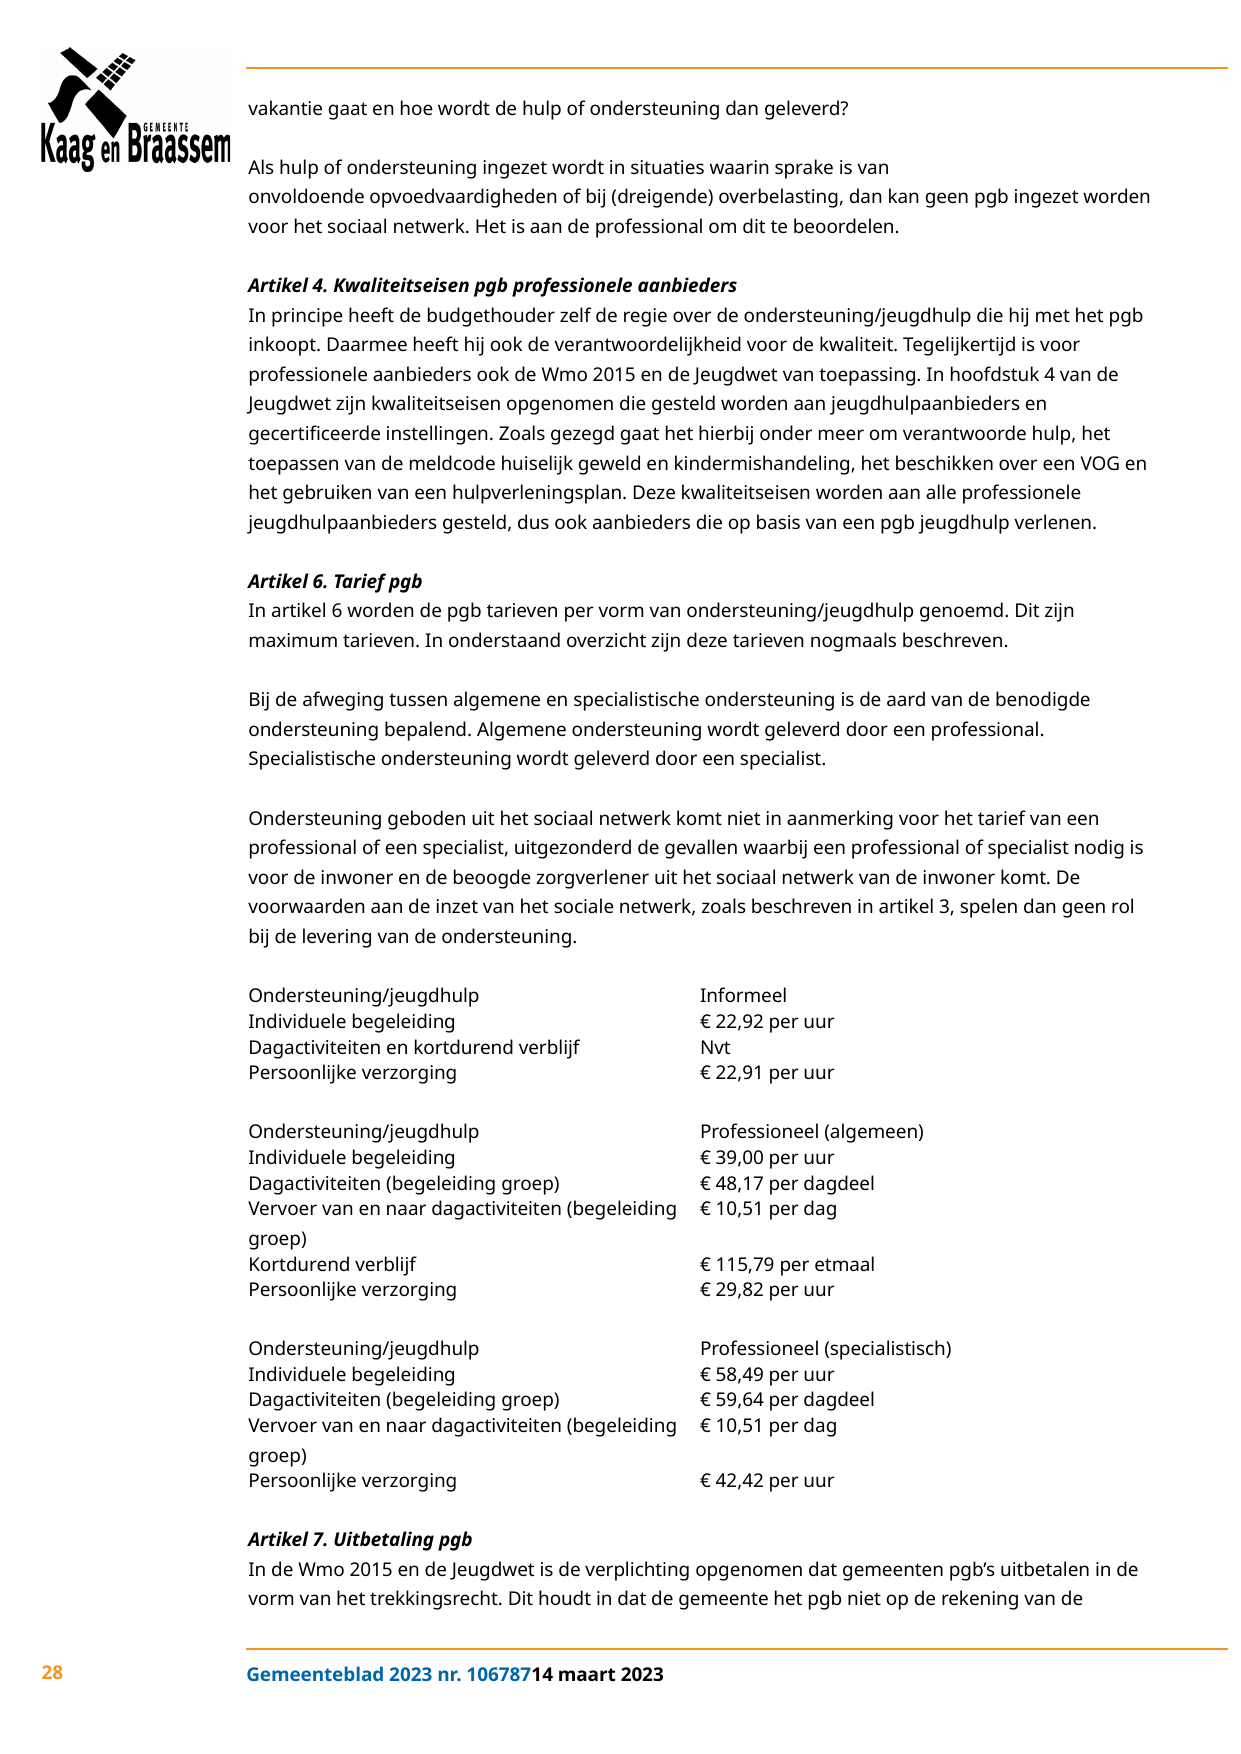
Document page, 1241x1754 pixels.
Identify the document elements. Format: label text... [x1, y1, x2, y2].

text vakantie gaat en hoe wordt de hulp of ondersteuning dan geleverd? [248, 95, 1152, 121]
picture [41, 47, 231, 172]
table_cell € 22,91 per uur [700, 1060, 1152, 1085]
table_cell Vervoer van en naar dagactiviteiten (begeleiding groep) [248, 1412, 700, 1468]
table_header Ondersteuning/jeugdhulp [248, 1118, 700, 1144]
table_cell Kortdurend verblijf [248, 1251, 700, 1276]
text onvoldoende opvoedvaardigheden of bij (dreigende) overbelasting, dan kan geen pgb ingezet worden voor het sociaal netwerk. Het is aan de professional om dit te beoordelen. [248, 183, 1152, 239]
table_cell € 58,49 per uur [700, 1361, 1152, 1387]
text In artikel 6 worden de pgb tarieven per vorm van ondersteuning/jeugdhulp genoemd. Dit zijn maximum tarieven. In onderstaand overzicht zijn deze tarieven nogmaals beschreven. [248, 598, 1152, 653]
table_cell Nvt [700, 1034, 1152, 1059]
table_cell Dagactiviteiten (begeleiding groep) [248, 1387, 700, 1412]
table_cell Vervoer van en naar dagactiviteiten (begeleiding groep) [248, 1195, 700, 1251]
text Artikel 4. Kwaliteitseisen pgb professionele aanbieders [248, 272, 1152, 298]
table_header Ondersteuning/jeugdhulp [248, 983, 700, 1008]
table_header Professioneel (algemeen) [700, 1118, 1152, 1144]
table_cell € 10,51 per dag [700, 1195, 1152, 1251]
table_cell Individuele begeleiding [248, 1361, 700, 1387]
table_cell € 48,17 per dagdeel [700, 1170, 1152, 1195]
table_cell € 59,64 per dagdeel [700, 1387, 1152, 1412]
table_cell € 22,92 per uur [700, 1008, 1152, 1034]
text Artikel 7. Uitbetaling pgb [248, 1526, 1152, 1552]
table_cell € 42,42 per uur [700, 1468, 1152, 1493]
table_cell Individuele begeleiding [248, 1144, 700, 1170]
table_cell € 115,79 per etmaal [700, 1251, 1152, 1276]
text In principe heeft de budgethouder zelf de regie over de ondersteuning/jeugdhulp die hij met het pgb inkoopt. Daarmee heeft hij ook de verantwoordelijkheid voor de kwaliteit. Tegelijkertijd is voor professionele aanbieders ook de Wmo 2015 en de Jeugdwet van toepassing. In hoofdstuk 4 van de Jeugdwet zijn kwaliteitseisen opgenomen die gesteld worden aan jeugdhulpaanbieders en gecertificeerde instellingen. Zoals gezegd gaat het hierbij onder meer om verantwoorde hulp, het toepassen van de meldcode huiselijk geweld en kindermishandeling, het beschikken over een VOG en het gebruiken van een hulpverleningsplan. Deze kwaliteitseisen worden aan alle professionele jeugdhulpaanbieders gesteld, dus ook aanbieders die op basis van een pgb jeugdhulp verlenen. [248, 302, 1152, 535]
table_cell Dagactiviteiten en kortdurend verblijf [248, 1034, 700, 1059]
table_header Ondersteuning/jeugdhulp [248, 1335, 700, 1361]
text Artikel 6. Tarief pgb [248, 568, 1152, 594]
text Als hulp of ondersteuning ingezet wordt in situaties waarin sprake is van [248, 154, 1152, 180]
table_cell Individuele begeleiding [248, 1008, 700, 1034]
table_cell € 39,00 per uur [700, 1144, 1152, 1170]
text In de Wmo 2015 en de Jeugdwet is de verplichting opgenomen dat gemeenten pgb’s uitbetalen in de vorm van het trekkingsrecht. Dit houdt in dat de gemeente het pgb niet op de rekening van de [248, 1556, 1152, 1611]
table_cell Persoonlijke verzorging [248, 1276, 700, 1302]
table_cell Dagactiviteiten (begeleiding groep) [248, 1170, 700, 1195]
table_cell € 10,51 per dag [700, 1412, 1152, 1468]
table_header Informeel [700, 983, 1152, 1008]
text Bij de afweging tussen algemene en specialistische ondersteuning is de aard van de benodigde ondersteuning bepalend. Algemene ondersteuning wordt geleverd door een professional. Specialistische ondersteuning wordt geleverd door een specialist. [248, 686, 1152, 771]
table_cell Persoonlijke verzorging [248, 1060, 700, 1085]
text Ondersteuning geboden uit het sociaal netwerk komt niet in aanmerking voor het tarief van een professional of een specialist, uitgezonderd de gevallen waarbij een professional of specialist nodig is voor de inwoner en de beoogde zorgverlener uit het sociaal netwerk van de inwoner komt. De voorwaarden aan de inzet van het sociale netwerk, zoals beschreven in artikel 3, spelen dan geen rol bij de levering van de ondersteuning. [248, 805, 1152, 949]
table_header Professioneel (specialistisch) [700, 1335, 1152, 1361]
table_cell € 29,82 per uur [700, 1276, 1152, 1302]
table_cell Persoonlijke verzorging [248, 1468, 700, 1493]
